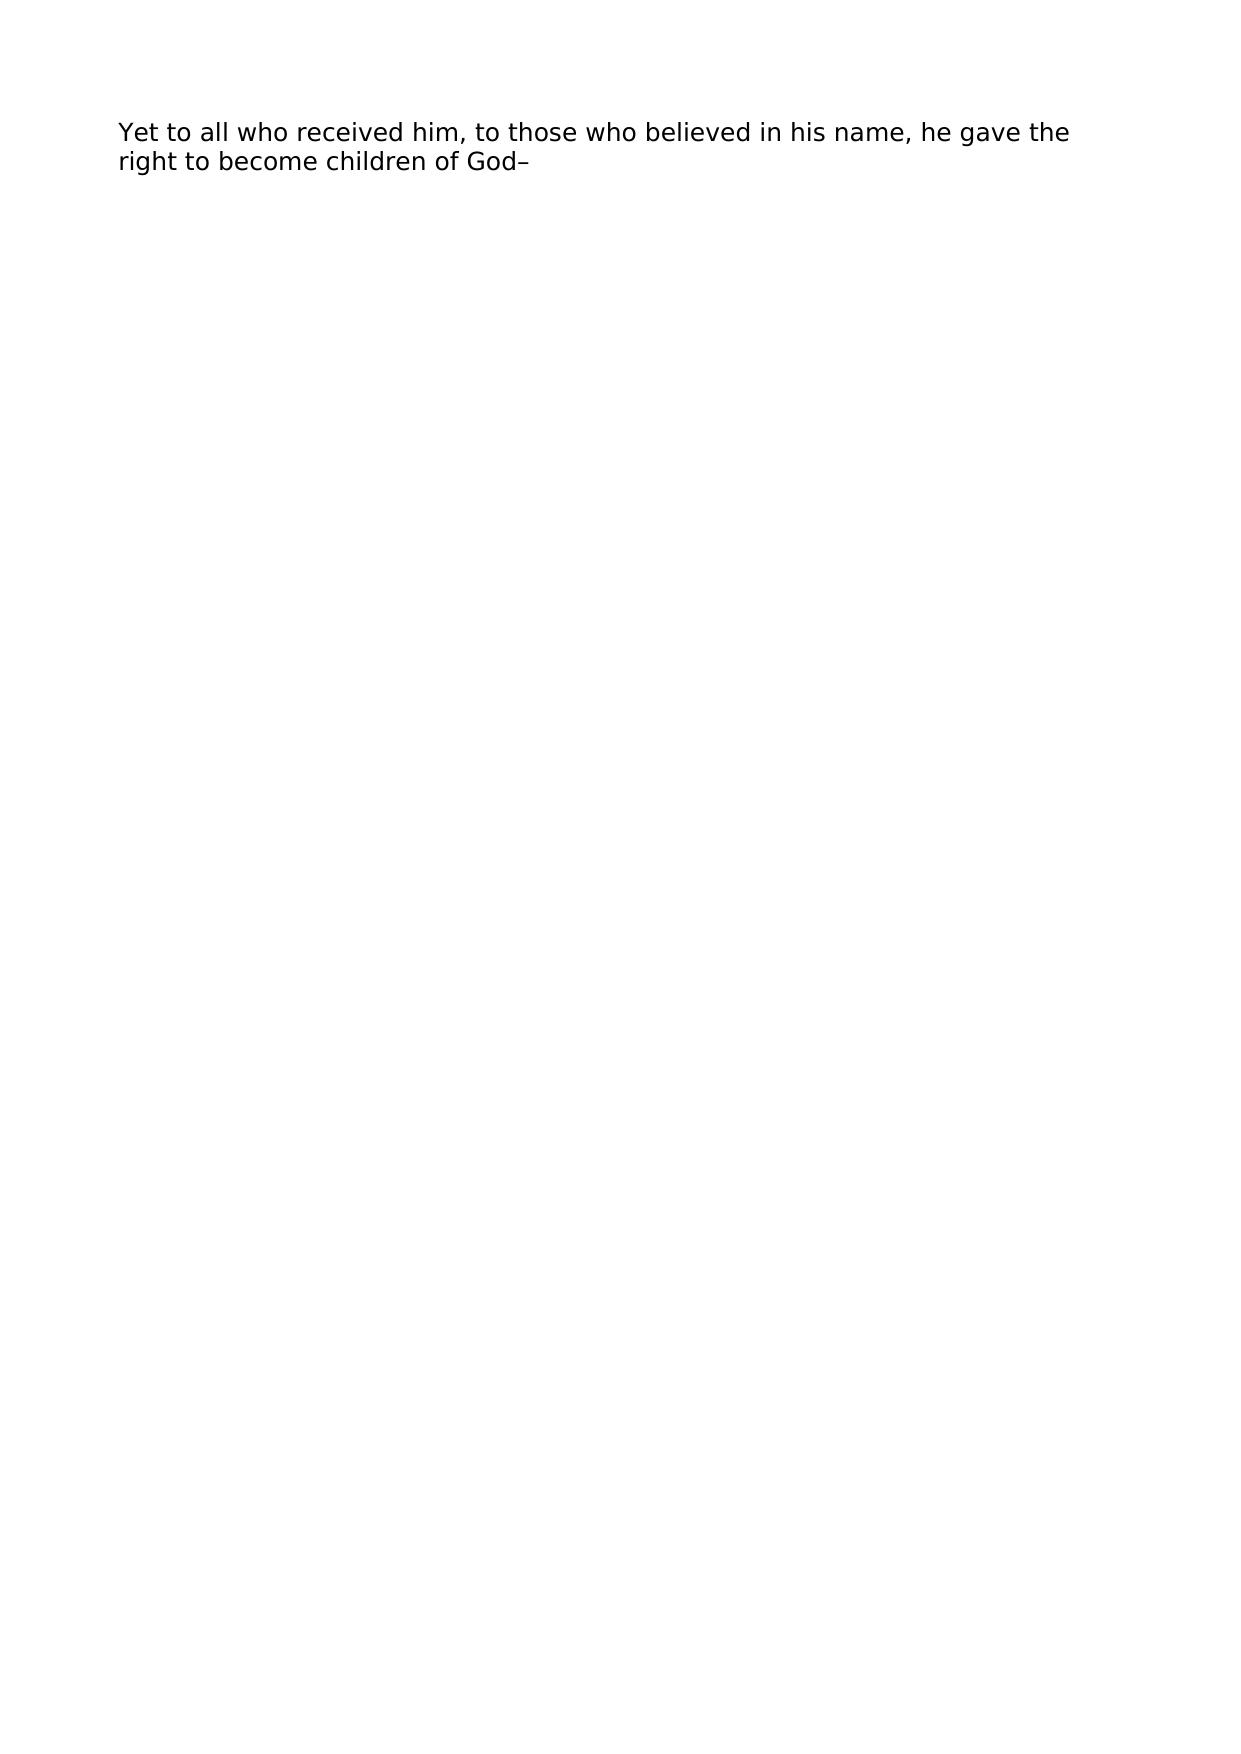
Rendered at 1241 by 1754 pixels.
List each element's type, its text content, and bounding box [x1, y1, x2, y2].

text Yet to all who received him, to those who believed in his name, he gave the right to become children of God– [118, 118, 1122, 176]
